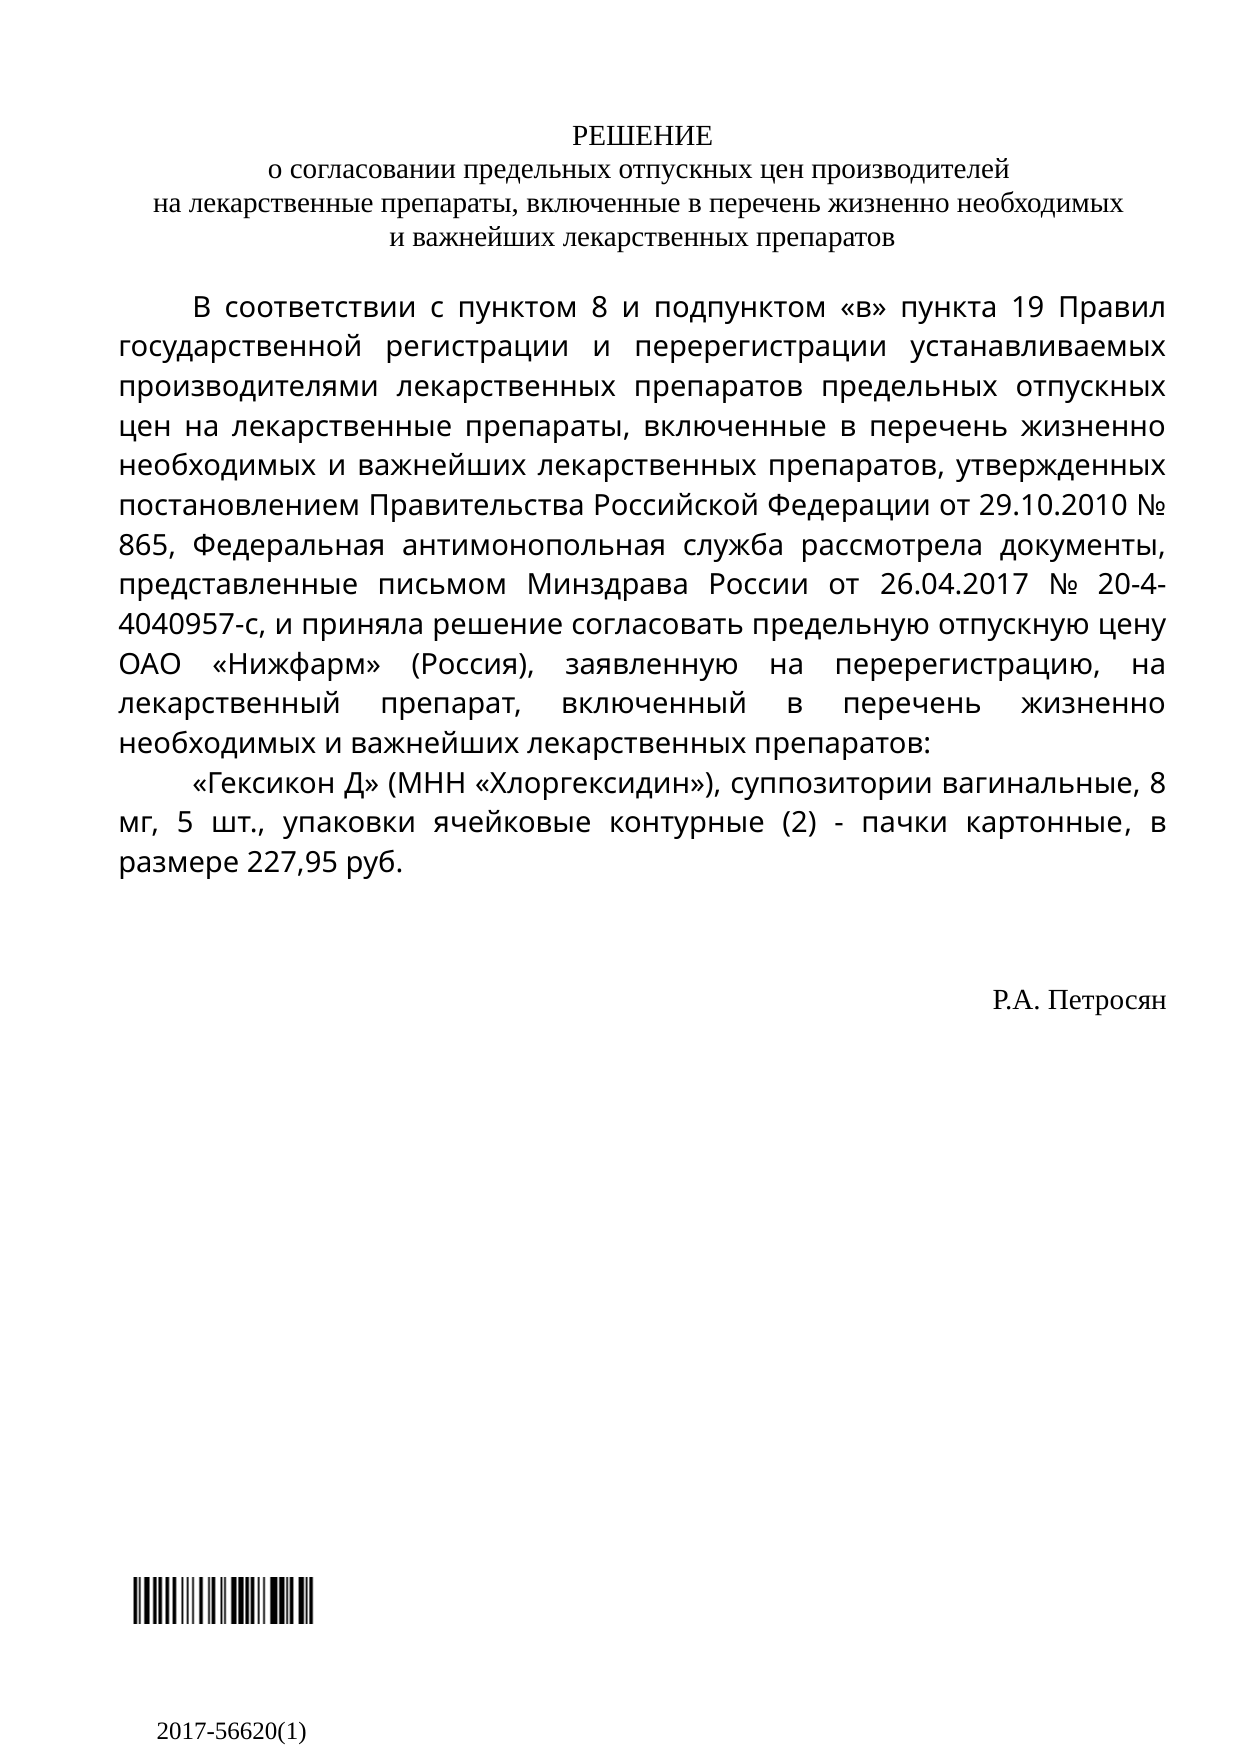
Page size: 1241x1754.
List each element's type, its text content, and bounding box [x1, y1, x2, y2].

picture [118, 1577, 331, 1624]
text на лекарственные препараты, включенные в перечень жизненно необходимых [118, 185, 1167, 219]
text и важнейших лекарственных препаратов [118, 219, 1167, 252]
text В соответствии с пунктом 8 и подпунктом «в» пункта 19 Правил государственной регистрации и перерегистрации устанавливаемых производителями лекарственных препаратов предельных отпускных цен на лекарственные препараты, включенные в перечень жизненно необходимых и важнейших лекарственных препаратов, утвержденных постановлением Правительства Российской Федерации от 29.10.2010 № 865, Федеральная антимонопольная служба рассмотрела документы, представленные письмом Минздрава России от 26.04.2017 № 20-4-4040957-с, и приняла решение согласовать предельную отпускную цену ОАО «Нижфарм» (Россия), заявленную на перерегистрацию, на лекарственный препарат, включенный в перечень жизненно необходимых и важнейших лекарственных препаратов: [118, 286, 1167, 762]
text «Гексикон Д» (МНН «Хлоргексидин»), суппозитории вагинальные, 8 мг, 5 шт., упаковки ячейковые контурные (2) - пачки картонные, в размере 227,95 руб. [118, 762, 1167, 881]
text РЕШЕНИЕ [118, 118, 1167, 152]
text о согласовании предельных отпускных цен производителей [118, 152, 1167, 185]
text Р.А. Петросян [118, 982, 1167, 1015]
